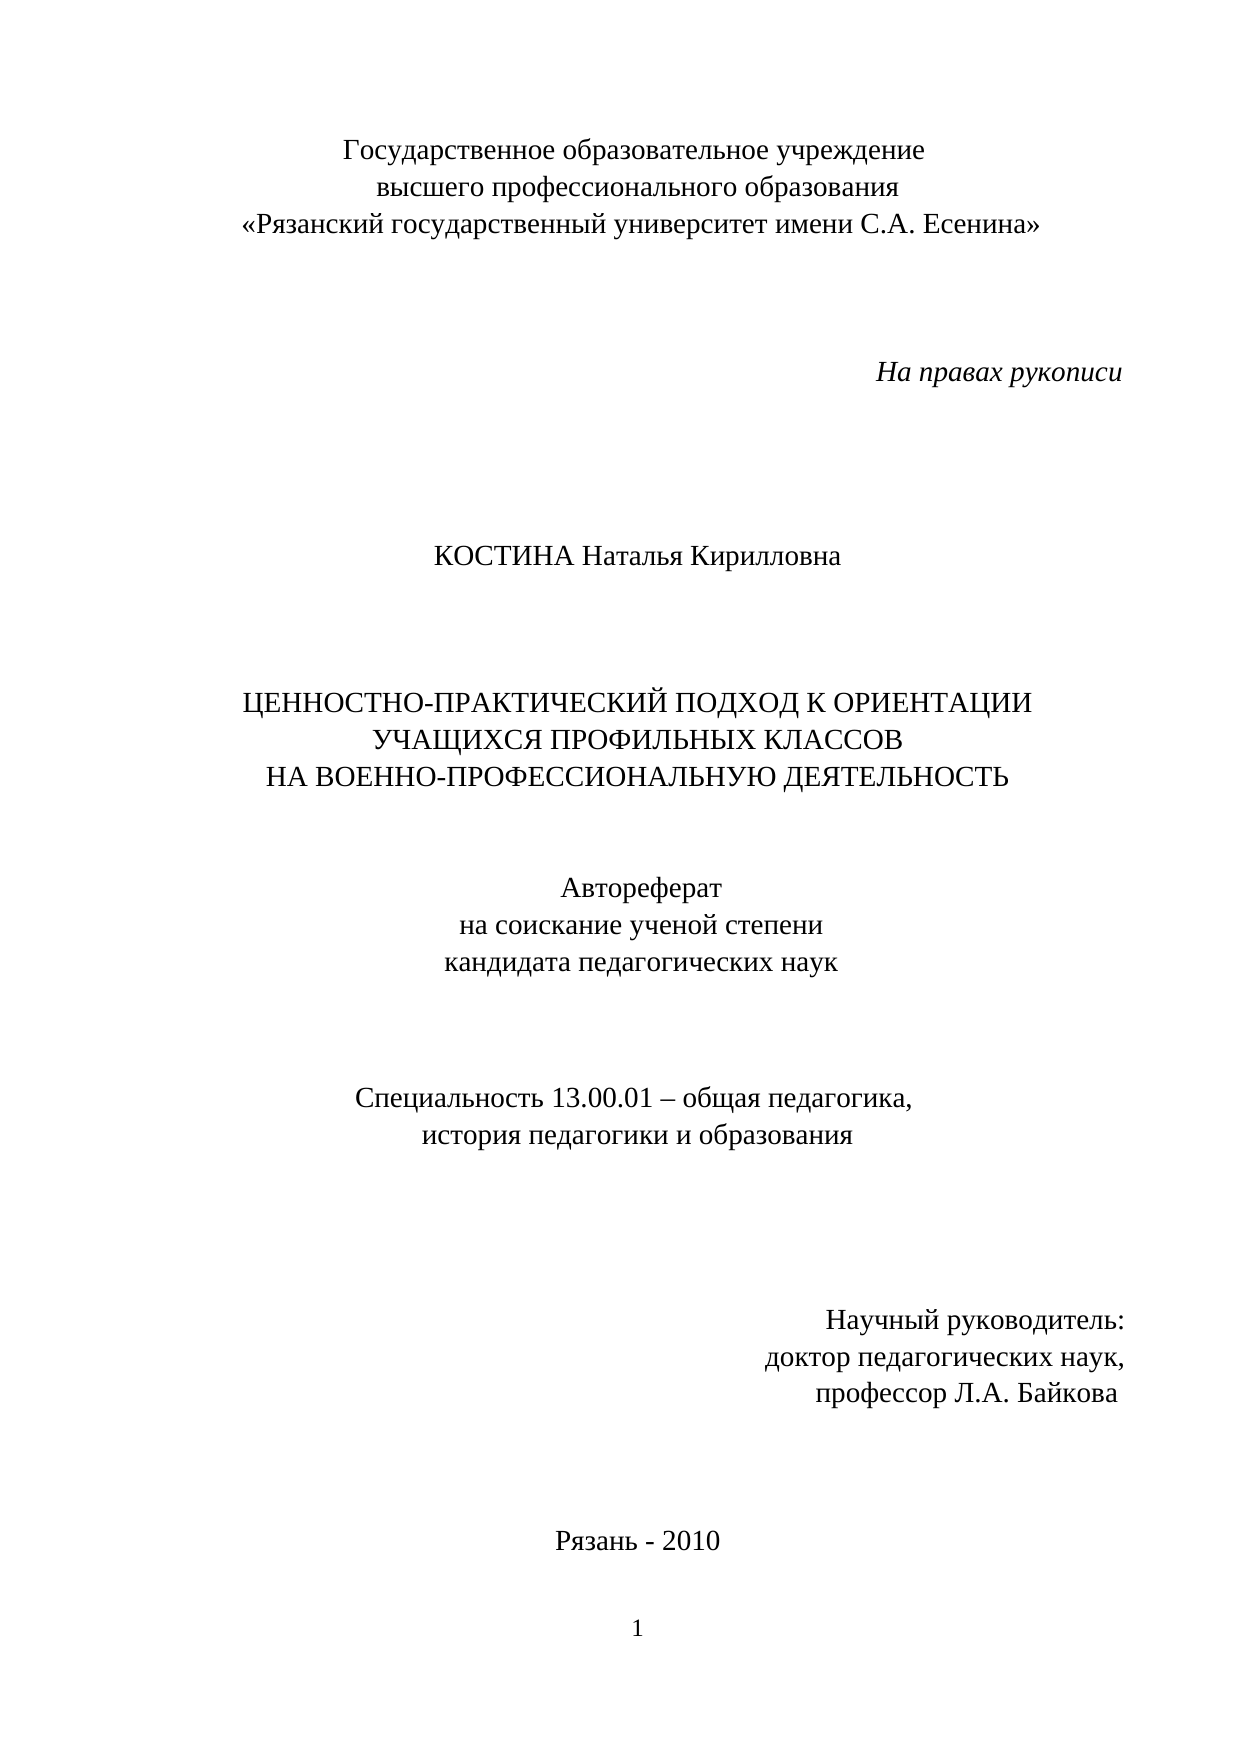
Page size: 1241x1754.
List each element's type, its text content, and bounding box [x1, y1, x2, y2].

text кандидата педагогических наук [150, 944, 1125, 977]
text На правах рукописи [150, 354, 1125, 387]
text профессор Л.А. Байкова [150, 1376, 1125, 1409]
text история педагогики и образования [150, 1117, 1125, 1151]
text ЦЕННОСТНО-ПРАКТИЧЕСКИЙ ПОДХОД К ОРИЕНТАЦИИ [150, 686, 1125, 719]
text Государственное образовательное учреждение высшего профессионального образования «Рязанский государственный университет имени С.А. Есенина» [150, 132, 1125, 240]
text Специальность 13.00.01 – общая педагогика, [150, 1081, 1125, 1114]
text Рязань - 2010 [150, 1523, 1125, 1557]
text на соискание ученой степени [150, 907, 1125, 940]
text Научный руководитель: [150, 1302, 1125, 1335]
text Автореферат [150, 870, 1125, 903]
text УЧАЩИХСЯ ПРОФИЛЬНЫХ КЛАССОВ [150, 722, 1125, 756]
text доктор педагогических наук, [150, 1339, 1125, 1372]
text НА ВОЕННО-ПРОФЕССИОНАЛЬНУЮ ДЕЯТЕЛЬНОСТЬ [150, 759, 1125, 793]
text КОСТИНА Наталья Кирилловна [150, 538, 1125, 572]
